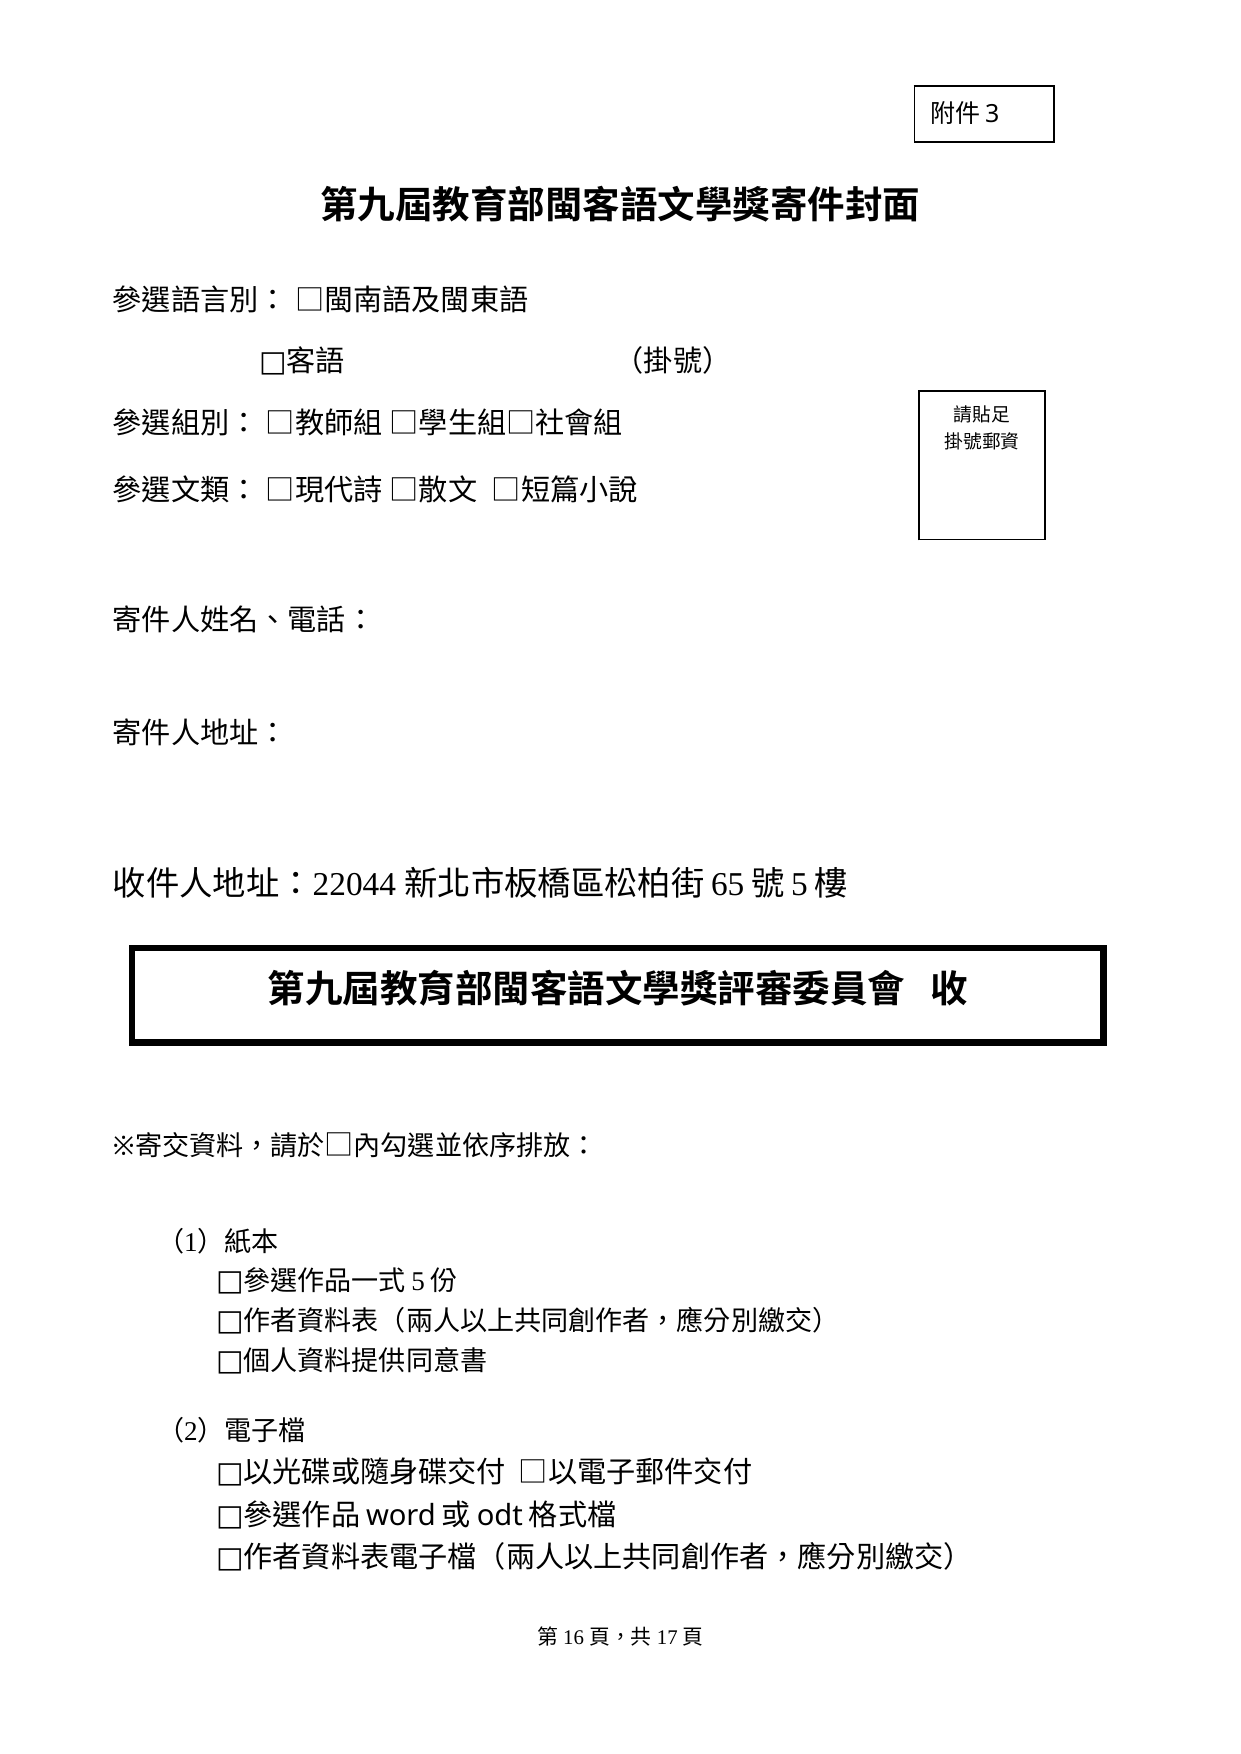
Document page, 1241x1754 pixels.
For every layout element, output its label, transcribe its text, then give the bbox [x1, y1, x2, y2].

text 第九屆教育部閩客語文學獎評審委員會 收 [150, 959, 1085, 1013]
text 參選文類： □現代詩 □散文 □短篇小說 [112, 447, 918, 514]
text □作者資料表（兩人以上共同創作者，應分別繳交） [216, 1299, 1128, 1339]
text □作者資料表電子檔（兩人以上共同創作者，應分別繳交） [216, 1533, 1128, 1576]
text 收件人地址：22044 新北市板橋區松柏街65號5樓 [112, 843, 1128, 918]
text □以光碟或隨身碟交付 □以電子郵件交付 [216, 1449, 1128, 1491]
text 寄件人地址： [112, 693, 1128, 768]
text □參選作品一式5份 [216, 1259, 1128, 1299]
text 參選語言別： □閩南語及閩東語 [112, 277, 1138, 319]
text □個人資料提供同意書 [216, 1339, 1128, 1379]
text 第九屆教育部閩客語文學獎寄件封面 [112, 164, 1128, 239]
text ※寄交資料，請於□內勾選並依序排放： [112, 1105, 1128, 1180]
text □參選作品word或odt格式檔 [216, 1491, 1128, 1533]
text 請貼足 [934, 399, 1029, 426]
text 附件3 [930, 94, 1038, 130]
text [1046, 447, 1128, 514]
text （1）紙本 [157, 1220, 1128, 1259]
text 寄件人姓名、電話： [112, 580, 1128, 655]
text □客語 （掛號） [157, 338, 1138, 380]
text 掛號郵資 [934, 426, 1029, 453]
text （2）電子檔 [157, 1409, 1128, 1449]
text 參選組別： □教師組 □學生組□社會組 [112, 380, 1128, 447]
